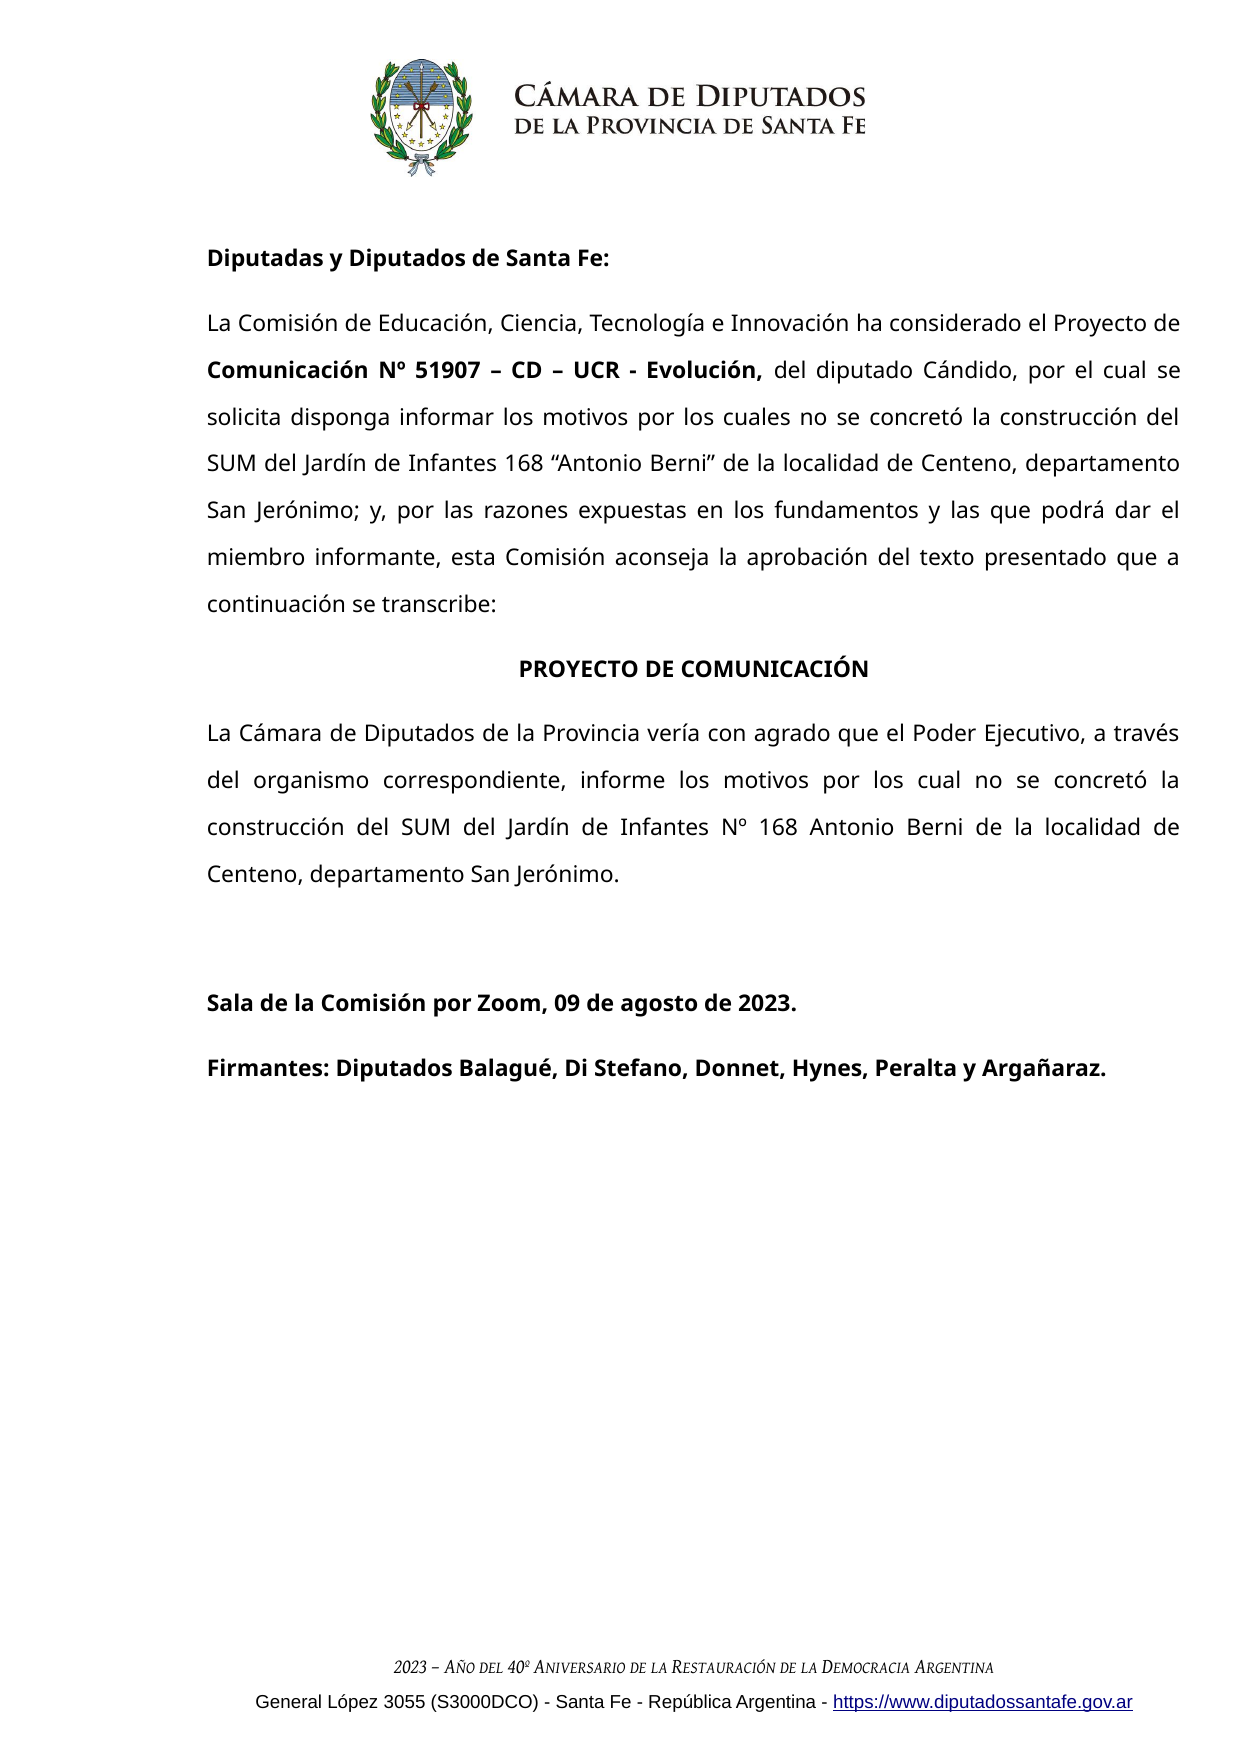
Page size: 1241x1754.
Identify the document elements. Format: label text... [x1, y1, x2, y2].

text PROYECTO DE COMUNICACIÓN [207, 653, 1181, 684]
text La Cámara de Diputados de la Provincia vería con agrado que el Poder Ejecutivo, a través del organismo correspondiente, informe los motivos por los cual no se concretó la construcción del SUM del Jardín de Infantes Nº 168 Antonio Berni de la localidad de Centeno, departamento San Jerónimo. [207, 717, 1181, 889]
text Firmantes: Diputados Balagué, Di Stefano, Donnet, Hynes, Peralta y Argañaraz. [207, 1052, 1181, 1083]
text Diputadas y Diputados de Santa Fe: [207, 242, 1181, 273]
text Sala de la Comisión por Zoom, 09 de agosto de 2023. [207, 987, 1181, 1018]
text La Comisión de Educación, Ciencia, Tecnología e Innovación ha considerado el Proyecto de Comunicación Nº 51907 – CD – UCR - Evolución, del diputado Cándido, por el cual se solicita disponga informar los motivos por los cuales no se concretó la construcción del SUM del Jardín de Infantes 168 “Antonio Berni” de la localidad de Centeno, departamento San Jerónimo; y, por las razones expuestas en los fundamentos y las que podrá dar el miembro informante, esta Comisión aconseja la aprobación del texto presentado que a continuación se transcribe: [207, 307, 1181, 619]
picture [370, 59, 866, 181]
